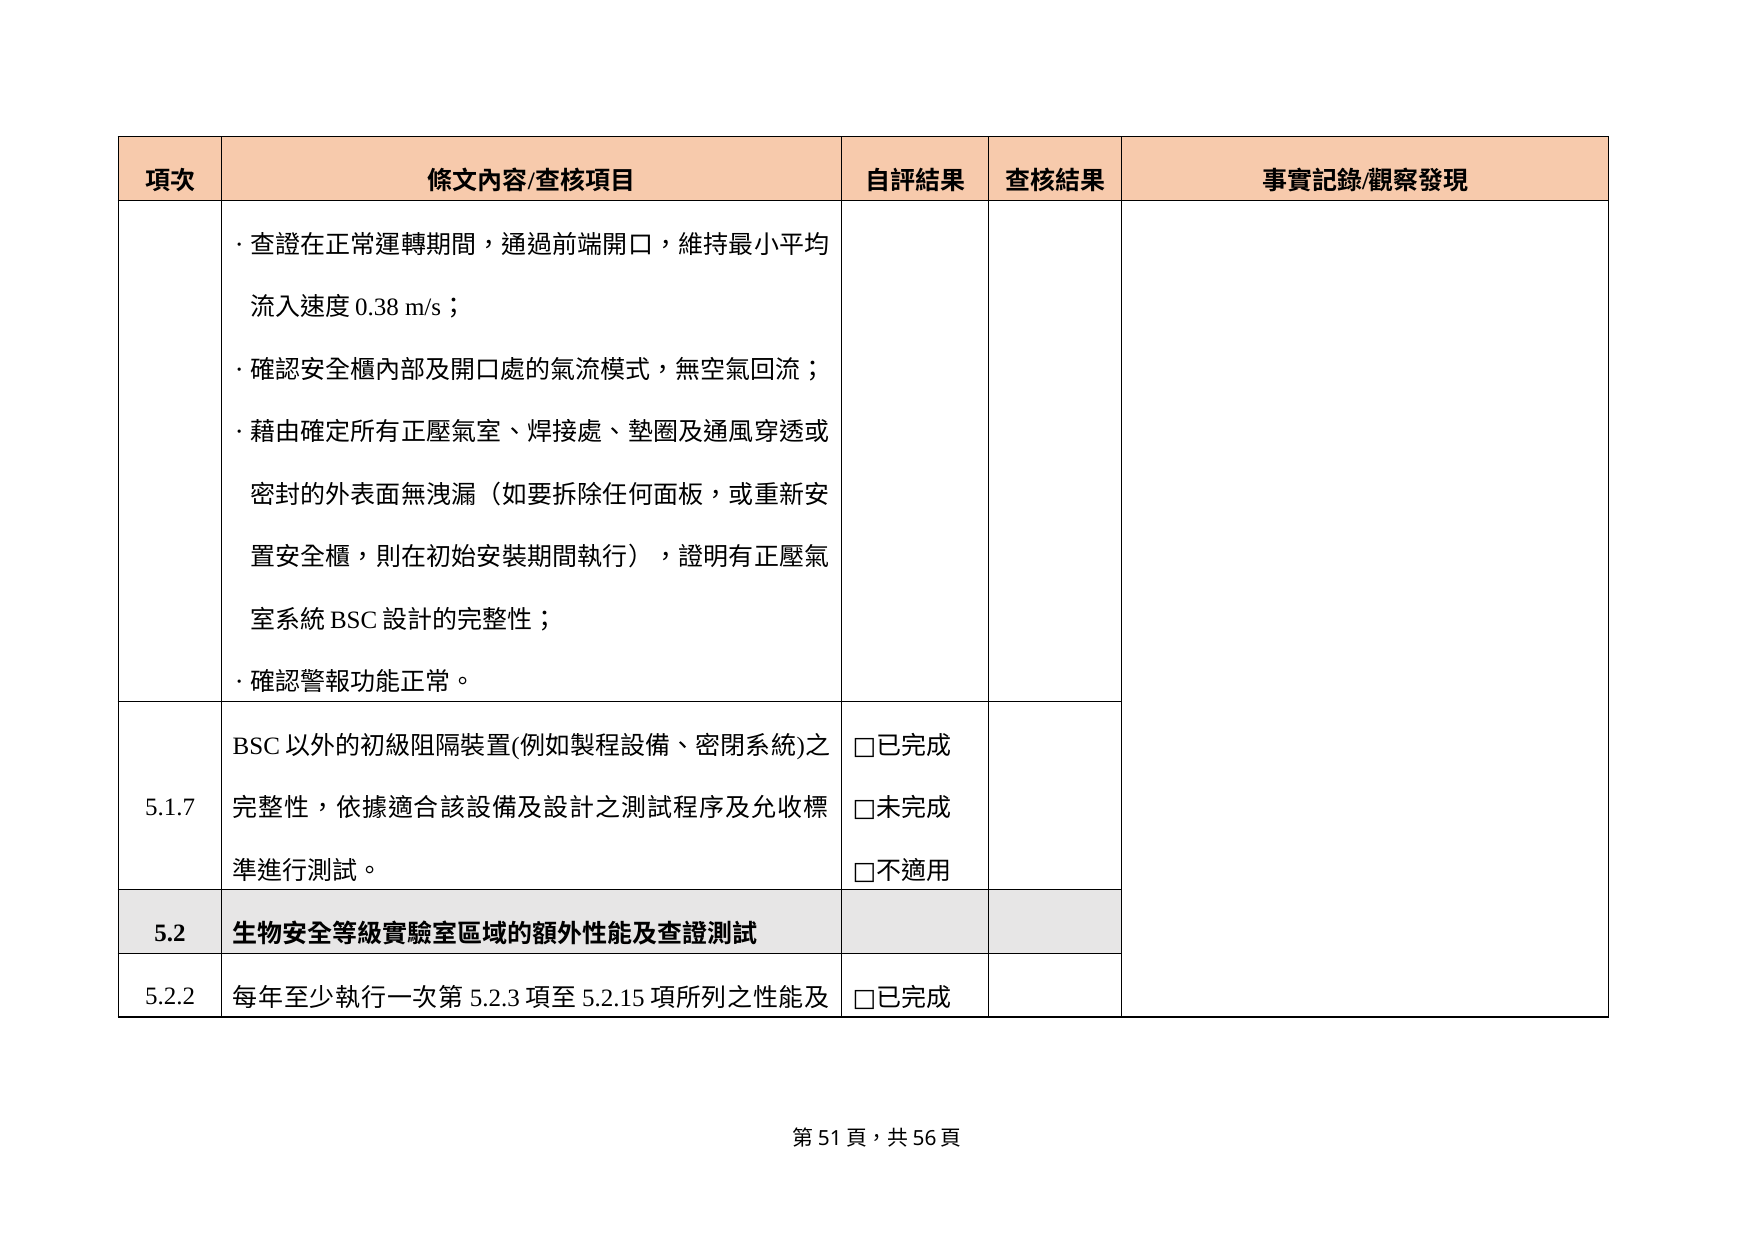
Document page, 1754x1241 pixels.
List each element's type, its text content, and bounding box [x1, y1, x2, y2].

table_cell [989, 702, 1121, 889]
table_header 自評結果 [842, 137, 988, 200]
table_cell BSC以外的初級阻隔裝置(例如製程設備、密閉系統)之完整性，依據適合該設備及設計之測試程序及允收標準進行測試。 [222, 702, 841, 889]
table_header 條文內容/查核項目 [222, 137, 841, 200]
table_cell 每年至少執行一次第5.2.3項至5.2.15項所列之性能及 [222, 954, 841, 1016]
table_cell [989, 890, 1121, 953]
table_cell [119, 201, 221, 701]
table_cell □已完成 □未完成 □不適用 [842, 702, 988, 889]
table_cell [842, 890, 988, 953]
table_header 事實記錄/觀察發現 [1122, 137, 1608, 200]
table_header 查核結果 [989, 137, 1121, 200]
table_cell [989, 954, 1121, 1016]
table_cell [842, 201, 988, 701]
table_cell 如果BSC或客製化排氣櫃設計無法依據CNS 15970進行驗證時，可依其製造國家之檢測標準進行驗證。如無前述檢測標準適用時，則查證下列製造商規格要求： 依據高效率空氣微粒（HEPA）過濾器測試方法IEST-RP-CC034.3或同等標準進行HEPA過濾器的完整性測試； 查證在正常運轉期間，通過前端開口，維持最小平均流入速度0.38 m/s； 確認安全櫃內部及開口處的氣流模式，無空氣回流； 藉由確定所有正壓氣室、焊接處、墊圈及通風穿透或密封的外表面無洩漏（如要拆除任何面板，或重新安置安全櫃，則在初始安裝期間執行），證明有正壓氣室系統BSC設計的完整性； 確認警報功能正常。 [222, 201, 841, 701]
table_cell [1122, 201, 1608, 1016]
table_cell [989, 201, 1121, 701]
table_cell 5.2 [119, 890, 221, 953]
table_cell 5.2.2 [119, 954, 221, 1016]
table_cell □已完成 [842, 954, 988, 1016]
table_header 項次 [119, 137, 221, 200]
table_cell 生物安全等級實驗室區域的額外性能及查證測試 [222, 890, 841, 953]
table_cell 5.1.7 [119, 702, 221, 889]
